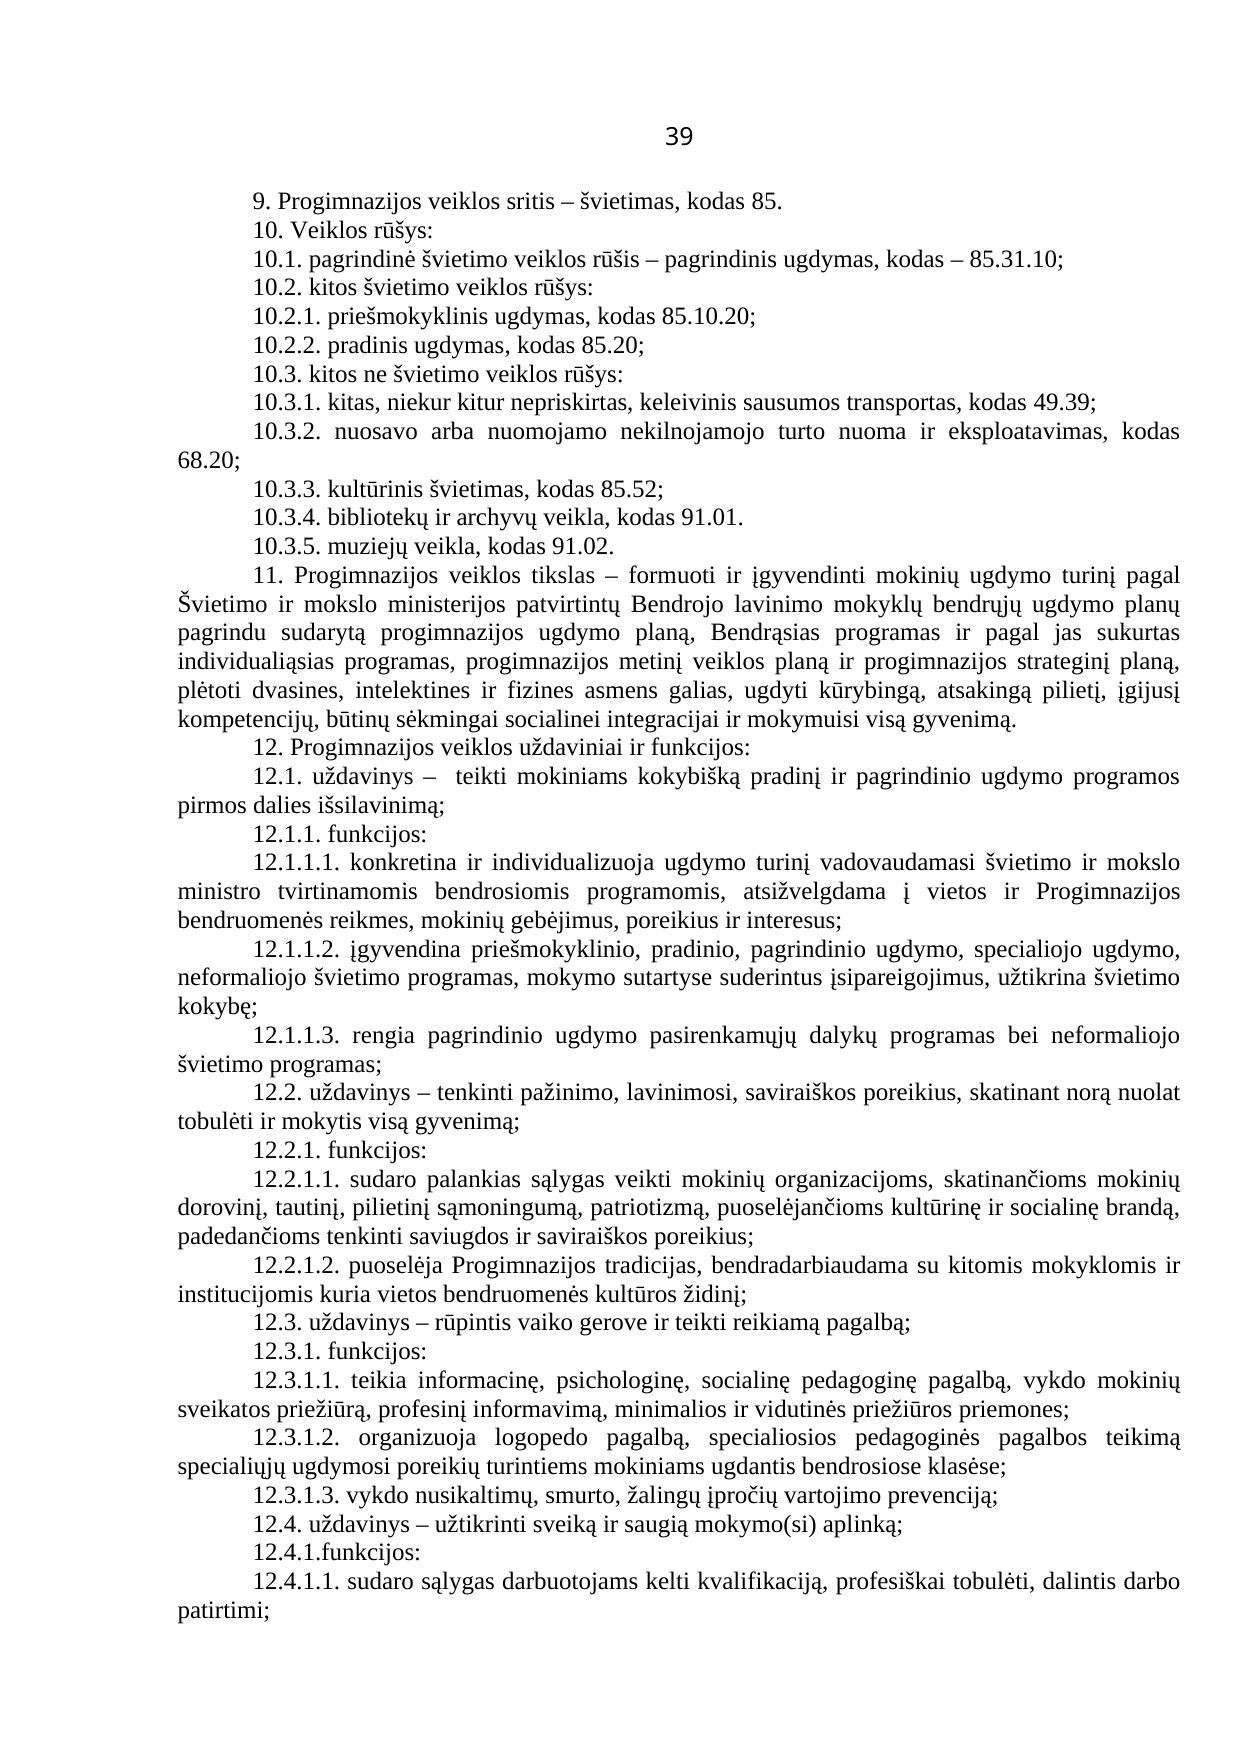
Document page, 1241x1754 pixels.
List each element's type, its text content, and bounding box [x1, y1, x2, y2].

text 10.3. kitos ne švietimo veiklos rūšys: [177, 359, 1181, 387]
text 10.2. kitos švietimo veiklos rūšys: [177, 272, 1181, 301]
text 10.3.4. bibliotekų ir archyvų veikla, kodas 91.01. [177, 502, 1181, 531]
text 10.2.1. priešmokyklinis ugdymas, kodas 85.10.20; [177, 301, 1181, 330]
text 12.1.1.3. rengia pagrindinio ugdymo pasirenkamųjų dalykų programas bei neformaliojo švietimo programas; [177, 1020, 1181, 1077]
text 12.1.1.1. konkretina ir individualizuoja ugdymo turinį vadovaudamasi švietimo ir mokslo ministro tvirtinamomis bendrosiomis programomis, atsižvelgdama į vietos ir Progimnazijos bendruomenės reikmes, mokinių gebėjimus, poreikius ir interesus; [177, 847, 1181, 934]
text 10.3.1. kitas, niekur kitur nepriskirtas, keleivinis sausumos transportas, kodas 49.39; [177, 387, 1181, 416]
text 12.4.1.1. sudaro sąlygas darbuotojams kelti kvalifikaciją, profesiškai tobulėti, dalintis darbo patirtimi; [177, 1566, 1181, 1624]
text 10.3.5. muziejų veikla, kodas 91.02. [177, 531, 1181, 560]
text 12.1.1.2. įgyvendina priešmokyklinio, pradinio, pagrindinio ugdymo, specialiojo ugdymo, neformaliojo švietimo programas, mokymo sutartyse suderintus įsipareigojimus, užtikrina švietimo kokybę; [177, 934, 1181, 1020]
text 10.1. pagrindinė švietimo veiklos rūšis – pagrindinis ugdymas, kodas – 85.31.10; [177, 244, 1181, 272]
text 10. Veiklos rūšys: [177, 215, 1181, 244]
text 12.3.1.3. vykdo nusikaltimų, smurto, žalingų įpročių vartojimo prevenciją; [177, 1480, 1181, 1509]
text 12.1.1. funkcijos: [177, 819, 1181, 847]
text 9. Progimnazijos veiklos sritis – švietimas, kodas 85. [177, 186, 1181, 215]
text 12.2. uždavinys – tenkinti pažinimo, lavinimosi, saviraiškos poreikius, skatinant norą nuolat tobulėti ir mokytis visą gyvenimą; [177, 1077, 1181, 1135]
text 12.3.1. funkcijos: [177, 1336, 1181, 1365]
text 12.3.1.1. teikia informacinę, psichologinę, socialinę pedagoginę pagalbą, vykdo mokinių sveikatos priežiūrą, profesinį informavimą, minimalios ir vidutinės priežiūros priemones; [177, 1365, 1181, 1422]
text 12.3.1.2. organizuoja logopedo pagalbą, specialiosios pedagoginės pagalbos teikimą specialiųjų ugdymosi poreikių turintiems mokiniams ugdantis bendrosiose klasėse; [177, 1422, 1181, 1480]
text 12.2.1.2. puoselėja Progimnazijos tradicijas, bendradarbiaudama su kitomis mokyklomis ir institucijomis kuria vietos bendruomenės kultūros židinį; [177, 1250, 1181, 1307]
text 12.1. uždavinys – teikti mokiniams kokybišką pradinį ir pagrindinio ugdymo programos pirmos dalies išsilavinimą; [177, 761, 1181, 819]
text 12. Progimnazijos veiklos uždaviniai ir funkcijos: [177, 732, 1181, 761]
text 12.2.1.1. sudaro palankias sąlygas veikti mokinių organizacijoms, skatinančioms mokinių dorovinį, tautinį, pilietinį sąmoningumą, patriotizmą, puoselėjančioms kultūrinę ir socialinę brandą, padedančioms tenkinti saviugdos ir saviraiškos poreikius; [177, 1164, 1181, 1250]
text 10.3.3. kultūrinis švietimas, kodas 85.52; [251, 474, 1181, 502]
text 10.3.2. nuosavo arba nuomojamo nekilnojamojo turto nuoma ir eksploatavimas, kodas 68.20; [177, 416, 1181, 474]
text 12.4. uždavinys – užtikrinti sveiką ir saugią mokymo(si) aplinką; [177, 1509, 1181, 1537]
text 12.3. uždavinys – rūpintis vaiko gerove ir teikti reikiamą pagalbą; [177, 1307, 1181, 1336]
text 12.2.1. funkcijos: [177, 1135, 1181, 1164]
text 10.2.2. pradinis ugdymas, kodas 85.20; [177, 330, 1181, 359]
text 12.4.1.funkcijos: [177, 1537, 1181, 1566]
text 11. Progimnazijos veiklos tikslas – formuoti ir įgyvendinti mokinių ugdymo turinį pagal Švietimo ir mokslo ministerijos patvirtintų Bendrojo lavinimo mokyklų bendrųjų ugdymo planų pagrindu sudarytą progimnazijos ugdymo planą, Bendrąsias programas ir pagal jas sukurtas individualiąsias programas, progimnazijos metinį veiklos planą ir progimnazijos strateginį planą, plėtoti dvasines, intelektines ir fizines asmens galias, ugdyti kūrybingą, atsakingą pilietį, įgijusį kompetencijų, būtinų sėkmingai socialinei integracijai ir mokymuisi visą gyvenimą. [177, 560, 1181, 732]
